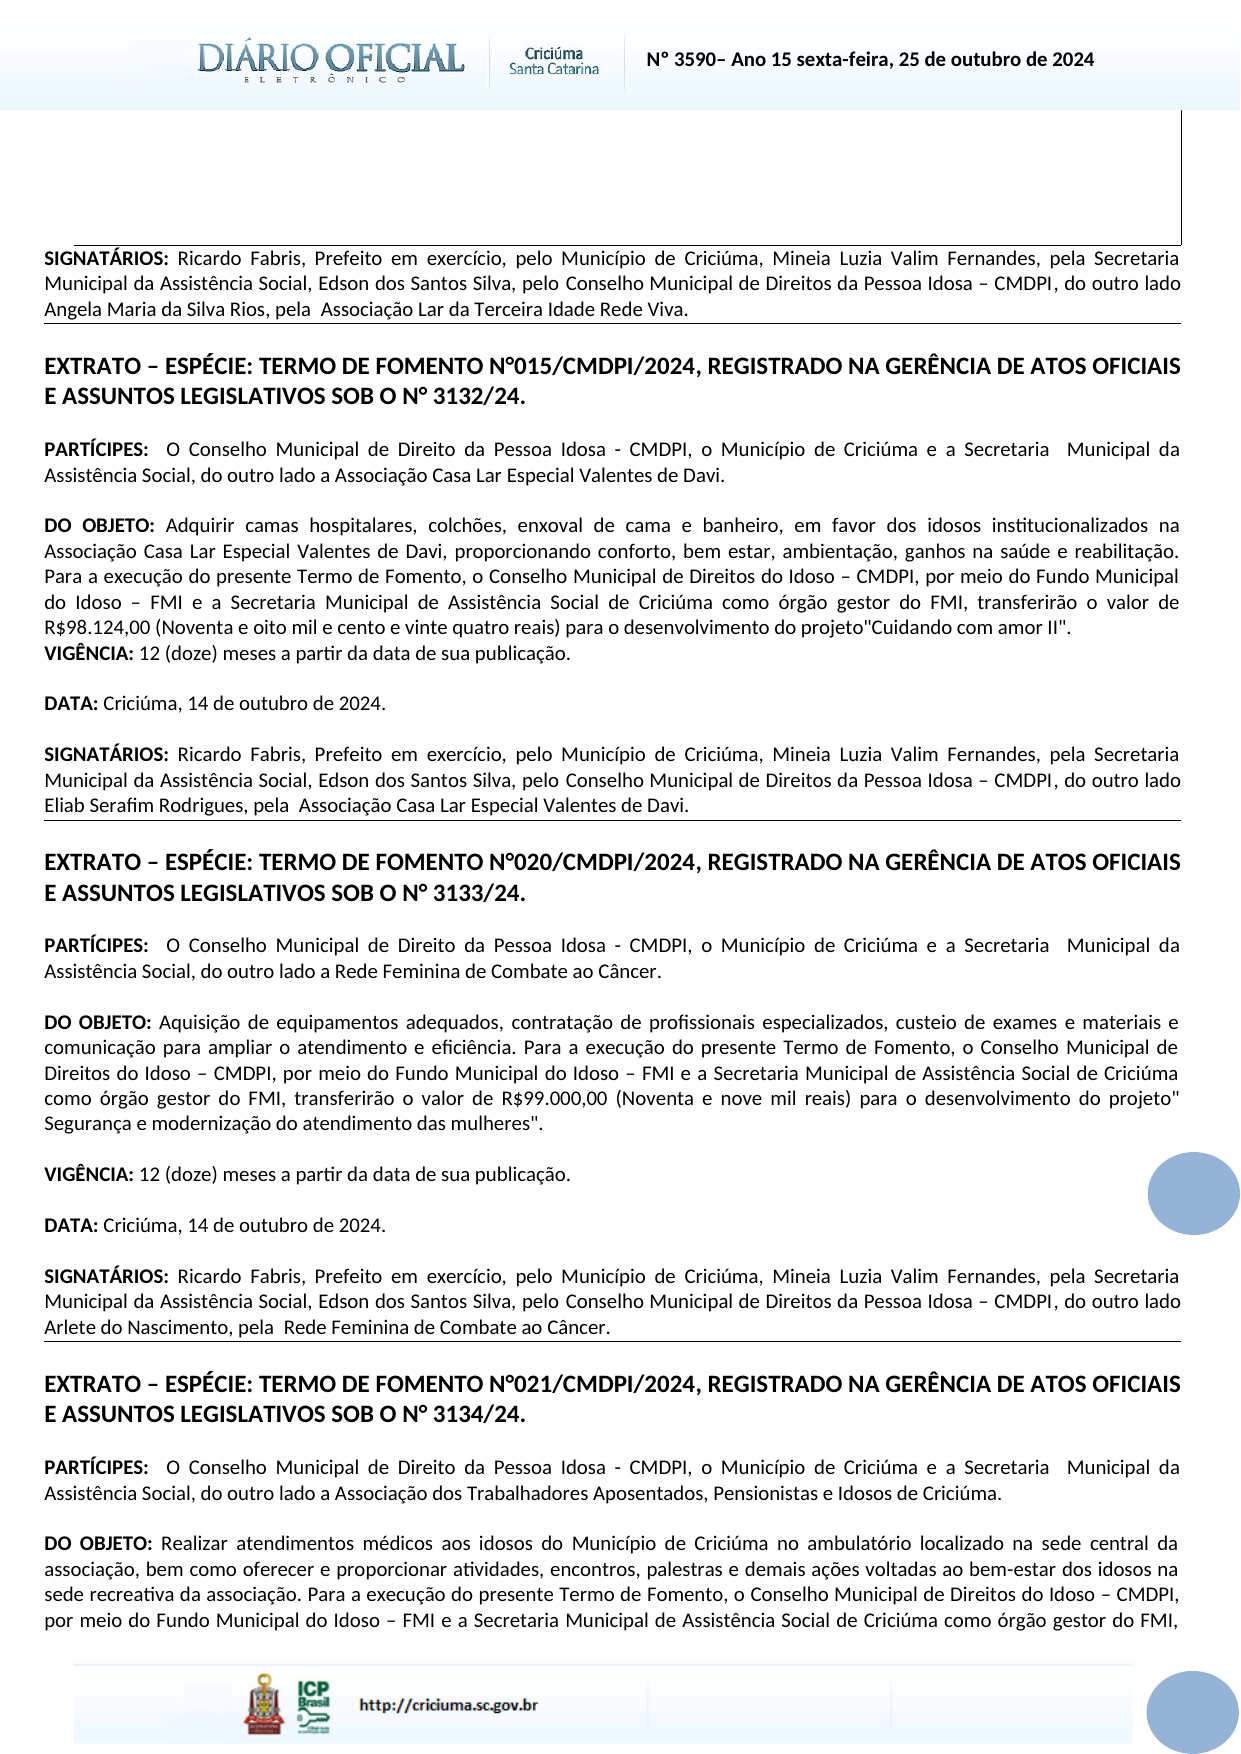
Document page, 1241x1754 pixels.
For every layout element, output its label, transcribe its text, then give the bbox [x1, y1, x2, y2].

text VIGÊNCIA: 12 (doze) meses a partir da data de sua publicação. [44, 640, 1181, 665]
text SIGNATÁRIOS: Ricardo Fabris, Prefeito em exercício, pelo Município de Criciúma, Mineia Luzia Valim Fernandes, pela Secretaria Municipal da Assistência Social, Edson dos Santos Silva, pelo Conselho Municipal de Direitos da Pessoa Idosa – CMDPI, do outro lado Arlete do Nascimento, pela Rede Feminina de Combate ao Câncer. [44, 1263, 1181, 1341]
text DATA: Criciúma, 14 de outubro de 2024. [44, 1212, 1181, 1238]
text SIGNATÁRIOS: Ricardo Fabris, Prefeito em exercício, pelo Município de Criciúma, Mineia Luzia Valim Fernandes, pela Secretaria Municipal da Assistência Social, Edson dos Santos Silva, pelo Conselho Municipal de Direitos da Pessoa Idosa – CMDPI, do outro lado Eliab Serafim Rodrigues, pela Associação Casa Lar Especial Valentes de Davi. [44, 741, 1181, 820]
text DO OBJETO: Realizar atendimentos médicos aos idosos do Município de Criciúma no ambulatório localizado na sede central da associação, bem como oferecer e proporcionar atividades, encontros, palestras e demais ações voltadas ao bem-estar dos idosos na sede recreativa da associação. Para a execução do presente Termo de Fomento, o Conselho Municipal de Direitos do Idoso – CMDPI, por meio do Fundo Municipal do Idoso – FMI e a Secretaria Municipal de Assistência Social de Criciúma como órgão gestor do FMI, [44, 1531, 1181, 1632]
text DO OBJETO: Aquisição de equipamentos adequados, contratação de profissionais especializados, custeio de exames e materiais e comunicação para ampliar o atendimento e eficiência. Para a execução do presente Termo de Fomento, o Conselho Municipal de Direitos do Idoso – CMDPI, por meio do Fundo Municipal do Idoso – FMI e a Secretaria Municipal de Assistência Social de Criciúma como órgão gestor do FMI, transferirão o valor de R$99.000,00 (Noventa e nove mil reais) para o desenvolvimento do projeto" Segurança e modernização do atendimento das mulheres". [44, 1009, 1181, 1136]
text PARTÍCIPES: O Conselho Municipal de Direito da Pessoa Idosa - CMDPI, o Município de Criciúma e a Secretaria Municipal da Assistência Social, do outro lado a Associação dos Trabalhadores Aposentados, Pensionistas e Idosos de Criciúma. [44, 1454, 1181, 1505]
text EXTRATO – ESPÉCIE: TERMO DE FOMENTO N°015/CMDPI/2024, REGISTRADO NA GERÊNCIA DE ATOS OFICIAIS E ASSUNTOS LEGISLATIVOS SOB O N° 3132/24. [44, 350, 1181, 411]
text VIGÊNCIA: 12 (doze) meses a partir da data de sua publicação. [44, 1161, 1163, 1187]
text EXTRATO – ESPÉCIE: TERMO DE FOMENTO N°020/CMDPI/2024, REGISTRADO NA GERÊNCIA DE ATOS OFICIAIS E ASSUNTOS LEGISLATIVOS SOB O N° 3133/24. [44, 846, 1181, 907]
text PARTÍCIPES: O Conselho Municipal de Direito da Pessoa Idosa - CMDPI, o Município de Criciúma e a Secretaria Municipal da Assistência Social, do outro lado a Associação Casa Lar Especial Valentes de Davi. [44, 436, 1181, 487]
text PARTÍCIPES: O Conselho Municipal de Direito da Pessoa Idosa - CMDPI, o Município de Criciúma e a Secretaria Municipal da Assistência Social, do outro lado a Rede Feminina de Combate ao Câncer. [44, 933, 1181, 983]
text EXTRATO – ESPÉCIE: TERMO DE FOMENTO N°021/CMDPI/2024, REGISTRADO NA GERÊNCIA DE ATOS OFICIAIS E ASSUNTOS LEGISLATIVOS SOB O N° 3134/24. [44, 1368, 1181, 1429]
text DO OBJETO: Adquirir camas hospitalares, colchões, enxoval de cama e banheiro, em favor dos idosos institucionalizados na Associação Casa Lar Especial Valentes de Davi, proporcionando conforto, bem estar, ambientação, ganhos na saúde e reabilitação. Para a execução do presente Termo de Fomento, o Conselho Municipal de Direitos do Idoso – CMDPI, por meio do Fundo Municipal do Idoso – FMI e a Secretaria Municipal de Assistência Social de Criciúma como órgão gestor do FMI, transferirão o valor de R$98.124,00 (Noventa e oito mil e cento e vinte quatro reais) para o desenvolvimento do projeto"Cuidando com amor II". [44, 513, 1181, 640]
text SIGNATÁRIOS: Ricardo Fabris, Prefeito em exercício, pelo Município de Criciúma, Mineia Luzia Valim Fernandes, pela Secretaria Municipal da Assistência Social, Edson dos Santos Silva, pelo Conselho Municipal de Direitos da Pessoa Idosa – CMDPI, do outro lado Angela Maria da Silva Rios, pela Associação Lar da Terceira Idade Rede Viva. [44, 245, 1181, 323]
text DATA: Criciúma, 14 de outubro de 2024. [44, 691, 1181, 716]
